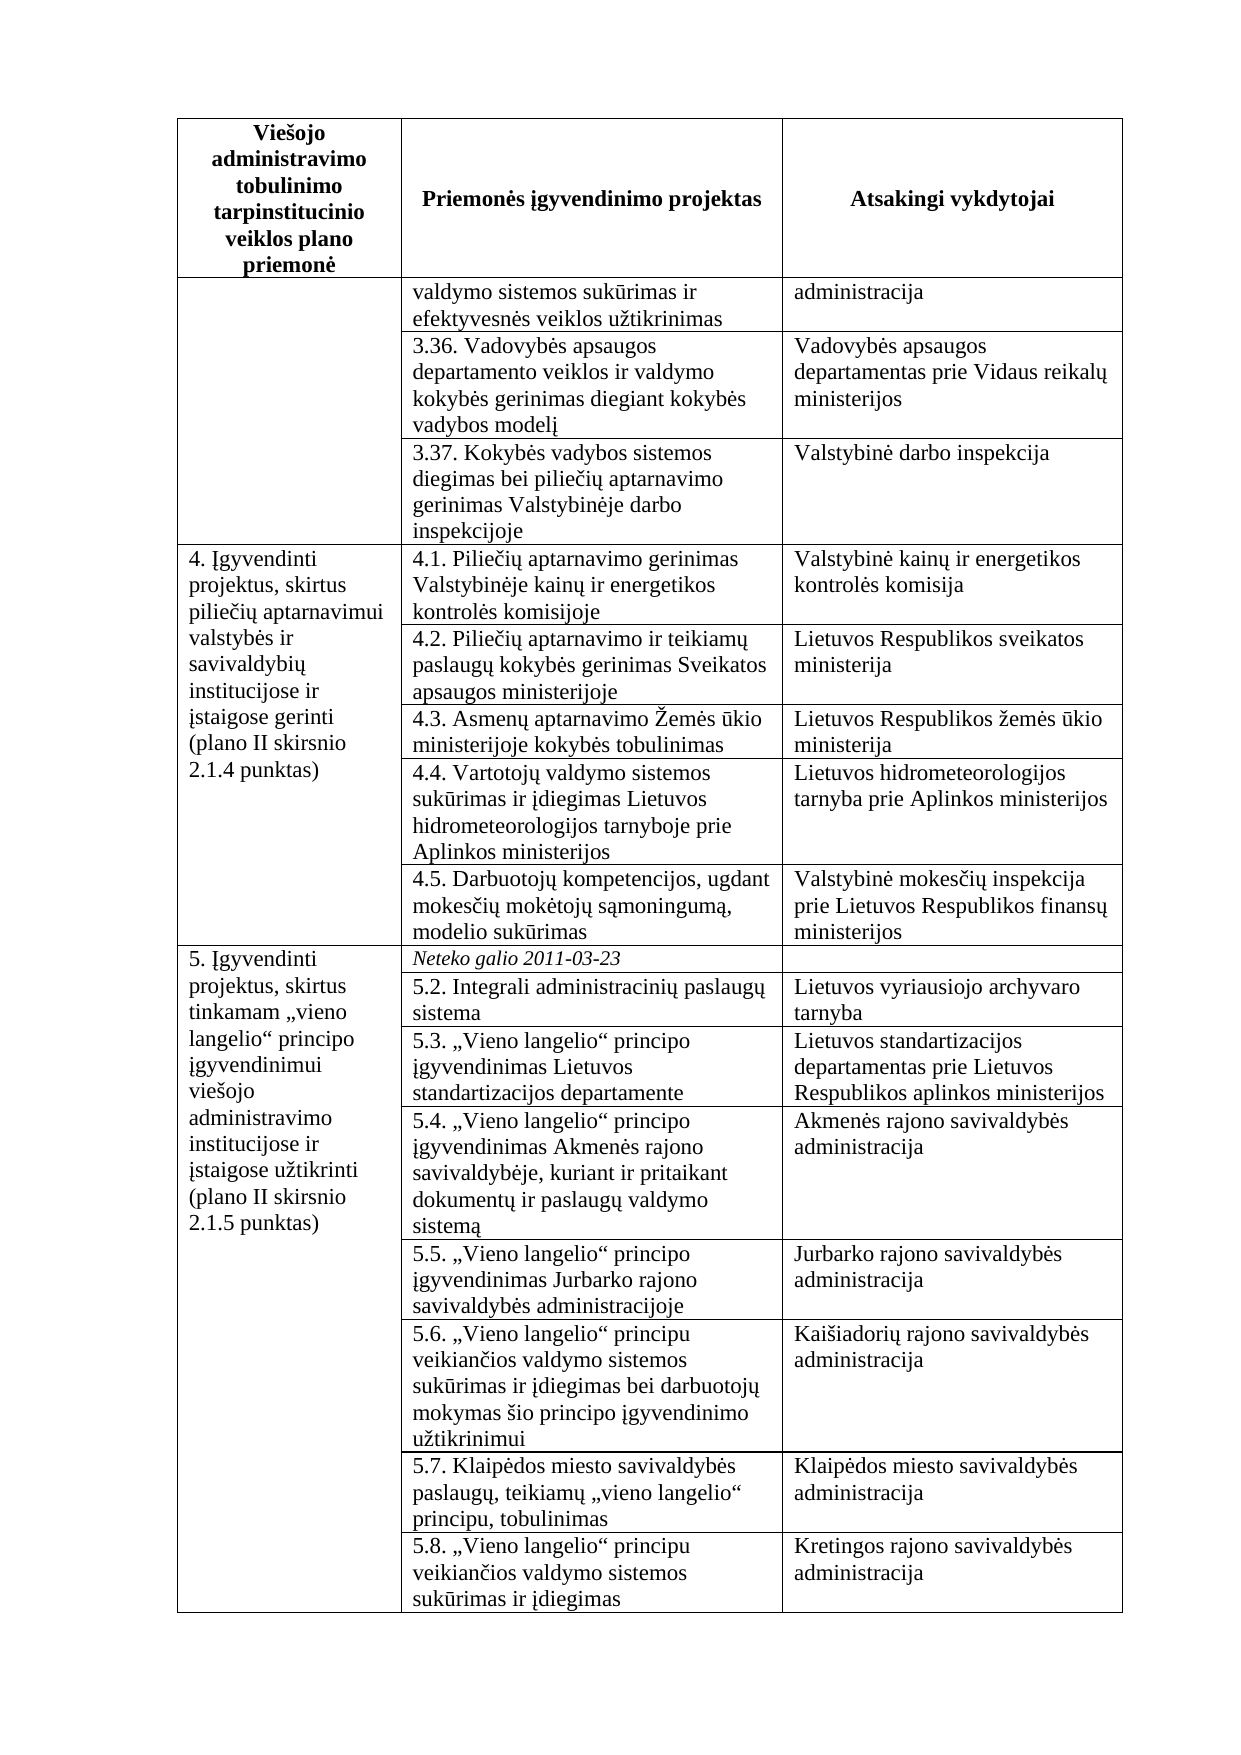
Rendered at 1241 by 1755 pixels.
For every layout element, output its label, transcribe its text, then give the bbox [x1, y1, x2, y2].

table_cell Lietuvos standartizacijos departamentas prie Lietuvos Respublikos aplinkos ministerijos [783, 1027, 1122, 1106]
table_cell 4.3. Asmenų aptarnavimo Žemės ūkio ministerijoje kokybės tobulinimas [402, 705, 782, 758]
table_cell 5.8. „Vieno langelio“ principu veikiančios valdymo sistemos sukūrimas ir įdiegimas [402, 1533, 782, 1612]
table_cell 4.4. Vartotojų valdymo sistemos sukūrimas ir įdiegimas Lietuvos hidrometeorologijos tarnyboje prie Aplinkos ministerijos [402, 759, 782, 864]
table_cell [783, 946, 1122, 972]
table_cell 5. Įgyvendinti projektus, skirtus tinkamam „vieno langelio“ principo įgyvendinimui viešojo administravimo institucijose ir įstaigose užtikrinti (plano II skirsnio 2.1.5 punktas) [178, 946, 401, 1612]
table_header Priemonės įgyvendinimo projektas [402, 119, 782, 277]
table_cell 5.3. „Vieno langelio“ principo įgyvendinimas Lietuvos standartizacijos departamente [402, 1027, 782, 1106]
table_cell Valstybinė darbo inspekcija [783, 439, 1122, 544]
table_header Viešojo administravimo tobulinimo tarpinstitucinio veiklos plano priemonė [178, 119, 401, 277]
table_cell Neteko galio 2011-03-23 [402, 946, 782, 972]
table_cell Valstybinė kainų ir energetikos kontrolės komisija [783, 545, 1122, 624]
table_cell 5.5. „Vieno langelio“ principo įgyvendinimas Jurbarko rajono savivaldybės administracijoje [402, 1240, 782, 1319]
table_cell 5.6. „Vieno langelio“ principu veikiančios valdymo sistemos sukūrimas ir įdiegimas bei darbuotojų mokymas šio principo įgyvendinimo užtikrinimui [402, 1320, 782, 1451]
table_cell 4.1. Piliečių aptarnavimo gerinimas Valstybinėje kainų ir energetikos kontrolės komisijoje [402, 545, 782, 624]
table_cell Kaišiadorių rajono savivaldybės administracija [783, 1320, 1122, 1451]
table_cell Lietuvos Respublikos sveikatos ministerija [783, 625, 1122, 704]
table_cell Jurbarko rajono savivaldybės administracija [783, 1240, 1122, 1319]
table_cell 4.2. Piliečių aptarnavimo ir teikiamų paslaugų kokybės gerinimas Sveikatos apsaugos ministerijoje [402, 625, 782, 704]
table_cell Vadovybės apsaugos departamentas prie Vidaus reikalų ministerijos [783, 332, 1122, 437]
table_cell 5.7. Klaipėdos miesto savivaldybės paslaugų, teikiamų „vieno langelio“ principu, tobulinimas [402, 1453, 782, 1532]
table_cell Klaipėdos miesto savivaldybės administracija [783, 1453, 1122, 1532]
table_cell administracija [783, 278, 1122, 331]
table_cell 4. Įgyvendinti projektus, skirtus piliečių aptarnavimui valstybės ir savivaldybių institucijose ir įstaigose gerinti (plano II skirsnio 2.1.4 punktas) [178, 545, 401, 944]
table_cell 5.2. Integrali administracinių paslaugų sistema [402, 973, 782, 1026]
table_cell [178, 278, 401, 544]
table_cell 3.37. Kokybės vadybos sistemos diegimas bei piliečių aptarnavimo gerinimas Valstybinėje darbo inspekcijoje [402, 439, 782, 544]
table_cell Lietuvos hidrometeorologijos tarnyba prie Aplinkos ministerijos [783, 759, 1122, 864]
table_header Atsakingi vykdytojai [783, 119, 1122, 277]
table_cell Akmenės rajono savivaldybės administracija [783, 1107, 1122, 1238]
table_cell 5.4. „Vieno langelio“ principo įgyvendinimas Akmenės rajono savivaldybėje, kuriant ir pritaikant dokumentų ir paslaugų valdymo sistemą [402, 1107, 782, 1238]
table_cell valdymo sistemos sukūrimas ir efektyvesnės veiklos užtikrinimas [402, 278, 782, 331]
table_cell 3.36. Vadovybės apsaugos departamento veiklos ir valdymo kokybės gerinimas diegiant kokybės vadybos modelį [402, 332, 782, 437]
table_cell 4.5. Darbuotojų kompetencijos, ugdant mokesčių mokėtojų sąmoningumą, modelio sukūrimas [402, 865, 782, 944]
table_cell Lietuvos vyriausiojo archyvaro tarnyba [783, 973, 1122, 1026]
table_cell Valstybinė mokesčių inspekcija prie Lietuvos Respublikos finansų ministerijos [783, 865, 1122, 944]
table_cell Lietuvos Respublikos žemės ūkio ministerija [783, 705, 1122, 758]
table_cell Kretingos rajono savivaldybės administracija [783, 1533, 1122, 1612]
